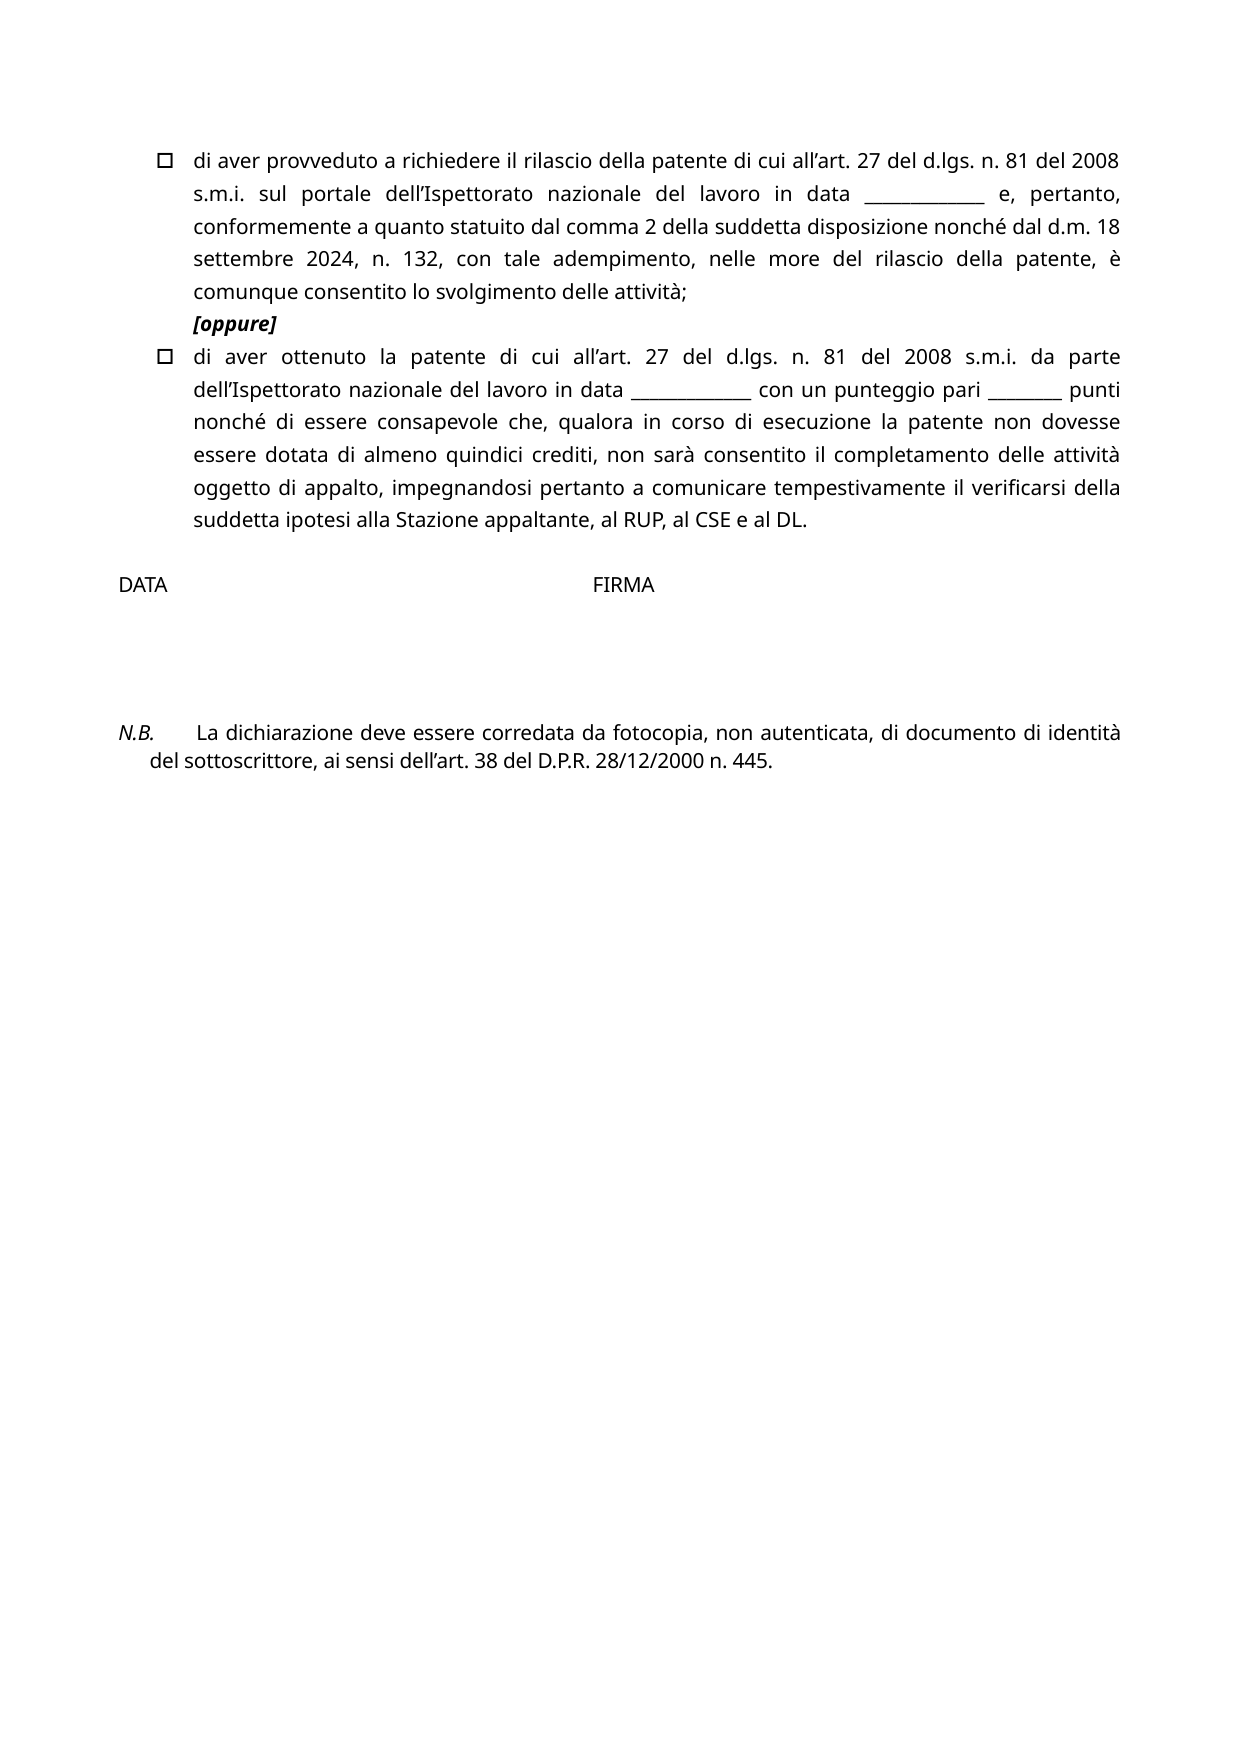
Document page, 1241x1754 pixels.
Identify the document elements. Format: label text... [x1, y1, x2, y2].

text DATA FIRMA [118, 570, 1122, 599]
text N.B. La dichiarazione deve essere corredata da fotocopia, non autenticata, di documento di identità del sottoscrittore, ai sensi dell’art. 38 del D.P.R. 28/12/2000 n. 445. [118, 718, 1122, 775]
list di aver ottenuto la patente di cui all’art. 27 del d.lgs. n. 81 del 2008 s.m.i. da parte dell’Ispettorato nazionale del lavoro in data _____________ con un punteggio pari ________ punti nonché di essere consapevole che, qualora in corso di esecuzione la patente non dovesse essere dotata di almeno quindici crediti, non sarà consentito il completamento delle attività oggetto di appalto, impegnandosi pertanto a comunicare tempestivamente il verificarsi della suddetta ipotesi alla Stazione appaltante, al RUP, al CSE e al DL. [156, 342, 1122, 534]
list di aver provveduto a richiedere il rilascio della patente di cui all’art. 27 del d.lgs. n. 81 del 2008 s.m.i. sul portale dell’Ispettorato nazionale del lavoro in data _____________ e, pertanto, conformemente a quanto statuito dal comma 2 della suddetta disposizione nonché dal d.m. 18 settembre 2024, n. 132, con tale adempimento, nelle more del rilascio della patente, è comunque consentito lo svolgimento delle attività; [156, 147, 1122, 305]
list [oppure] [156, 309, 1122, 338]
